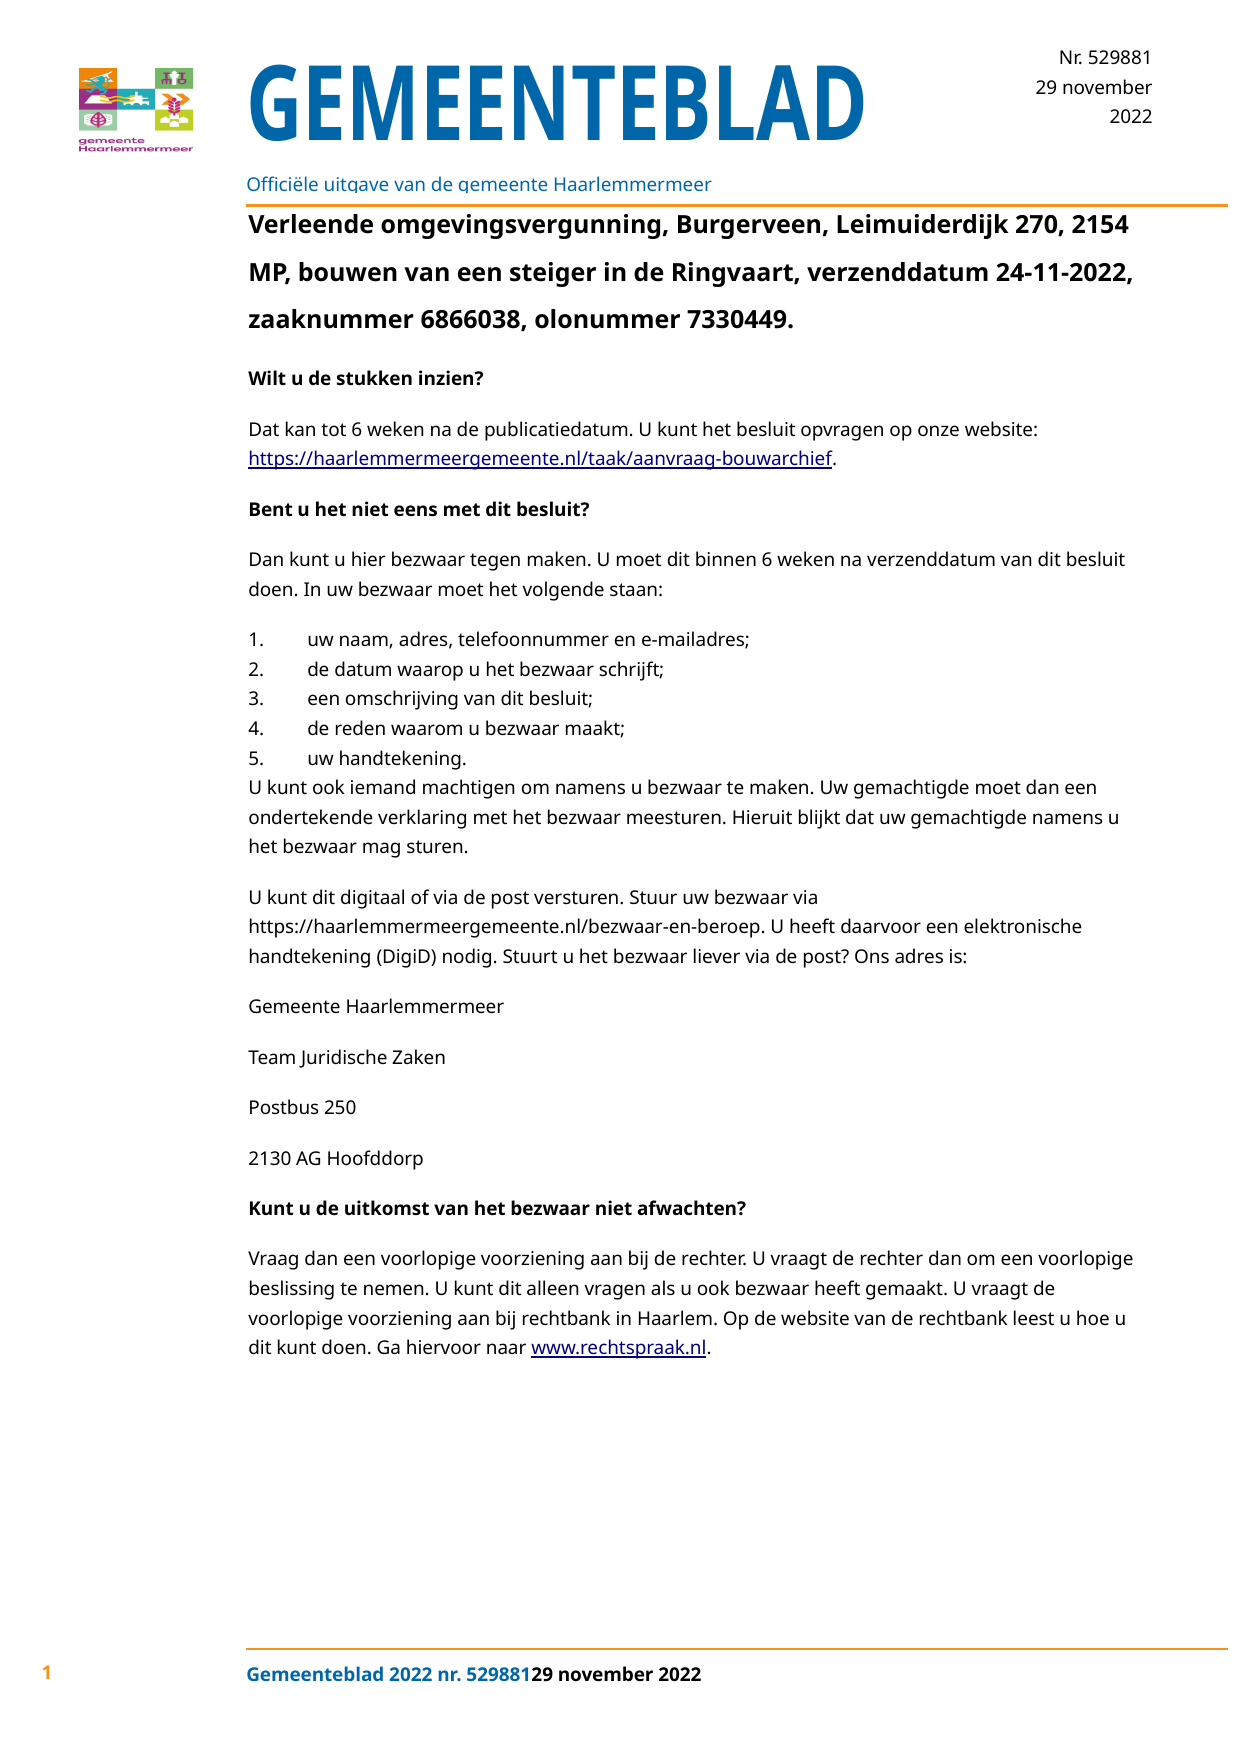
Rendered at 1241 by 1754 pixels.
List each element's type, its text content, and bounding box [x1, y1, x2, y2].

text Gemeente Haarlemmermeer [248, 993, 1152, 1019]
list uw handtekening. [248, 745, 1152, 770]
list de reden waarom u bezwaar maakt; [248, 715, 1152, 741]
text 2130 AG Hoofddorp [248, 1145, 1152, 1170]
list uw naam, adres, telefoonnummer en e-mailadres; [248, 626, 1152, 652]
text U kunt ook iemand machtigen om namens u bezwaar te maken. Uw gemachtigde moet dan een ondertekende verklaring met het bezwaar meesturen. Hieruit blijkt dat uw gemachtigde namens u het bezwaar mag sturen. [248, 774, 1152, 859]
text Verleende omgevingsvergunning, Burgerveen, Leimuiderdijk 270, 2154 MP, bouwen van een steiger in de Ringvaart, verzenddatum 24-11-2022, zaaknummer 6866038, olonummer 7330449. [248, 207, 1152, 336]
text Bent u het niet eens met dit besluit? [248, 496, 1152, 522]
text Postbus 250 [248, 1094, 1152, 1120]
text U kunt dit digitaal of via de post versturen. Stuur uw bezwaar via https://haarlemmermeergemeente.nl/bezwaar-en-beroep. U heeft daarvoor een elektronische handtekening (DigiD) nodig. Stuurt u het bezwaar liever via de post? Ons adres is: [248, 884, 1152, 969]
text Vraag dan een voorlopige voorziening aan bij de rechter. U vraagt de rechter dan om een voorlopige beslissing te nemen. U kunt dit alleen vragen als u ook bezwaar heeft gemaakt. U vraagt de voorlopige voorziening aan bij rechtbank in Haarlem. Op de website van de rechtbank leest u hoe u dit kunt doen. Ga hiervoor naar www.rechtspraak.nl. [248, 1246, 1152, 1360]
text Kunt u de uitkomst van het bezwaar niet afwachten? [248, 1195, 1152, 1221]
text Team Juridische Zaken [248, 1044, 1152, 1069]
list een omschrijving van dit besluit; [248, 686, 1152, 711]
picture [41, 47, 231, 172]
text Wilt u de stukken inzien? [248, 366, 1152, 391]
text Dan kunt u hier bezwaar tegen maken. U moet dit binnen 6 weken na verzenddatum van dit besluit doen. In uw bezwaar moet het volgende staan: [248, 546, 1152, 602]
text Dat kan tot 6 weken na de publicatiedatum. U kunt het besluit opvragen op onze website: https://haarlemmermeergemeente.nl/taak/aanvraag-bouwarchief. [248, 416, 1152, 471]
list de datum waarop u het bezwaar schrijft; [248, 656, 1152, 682]
